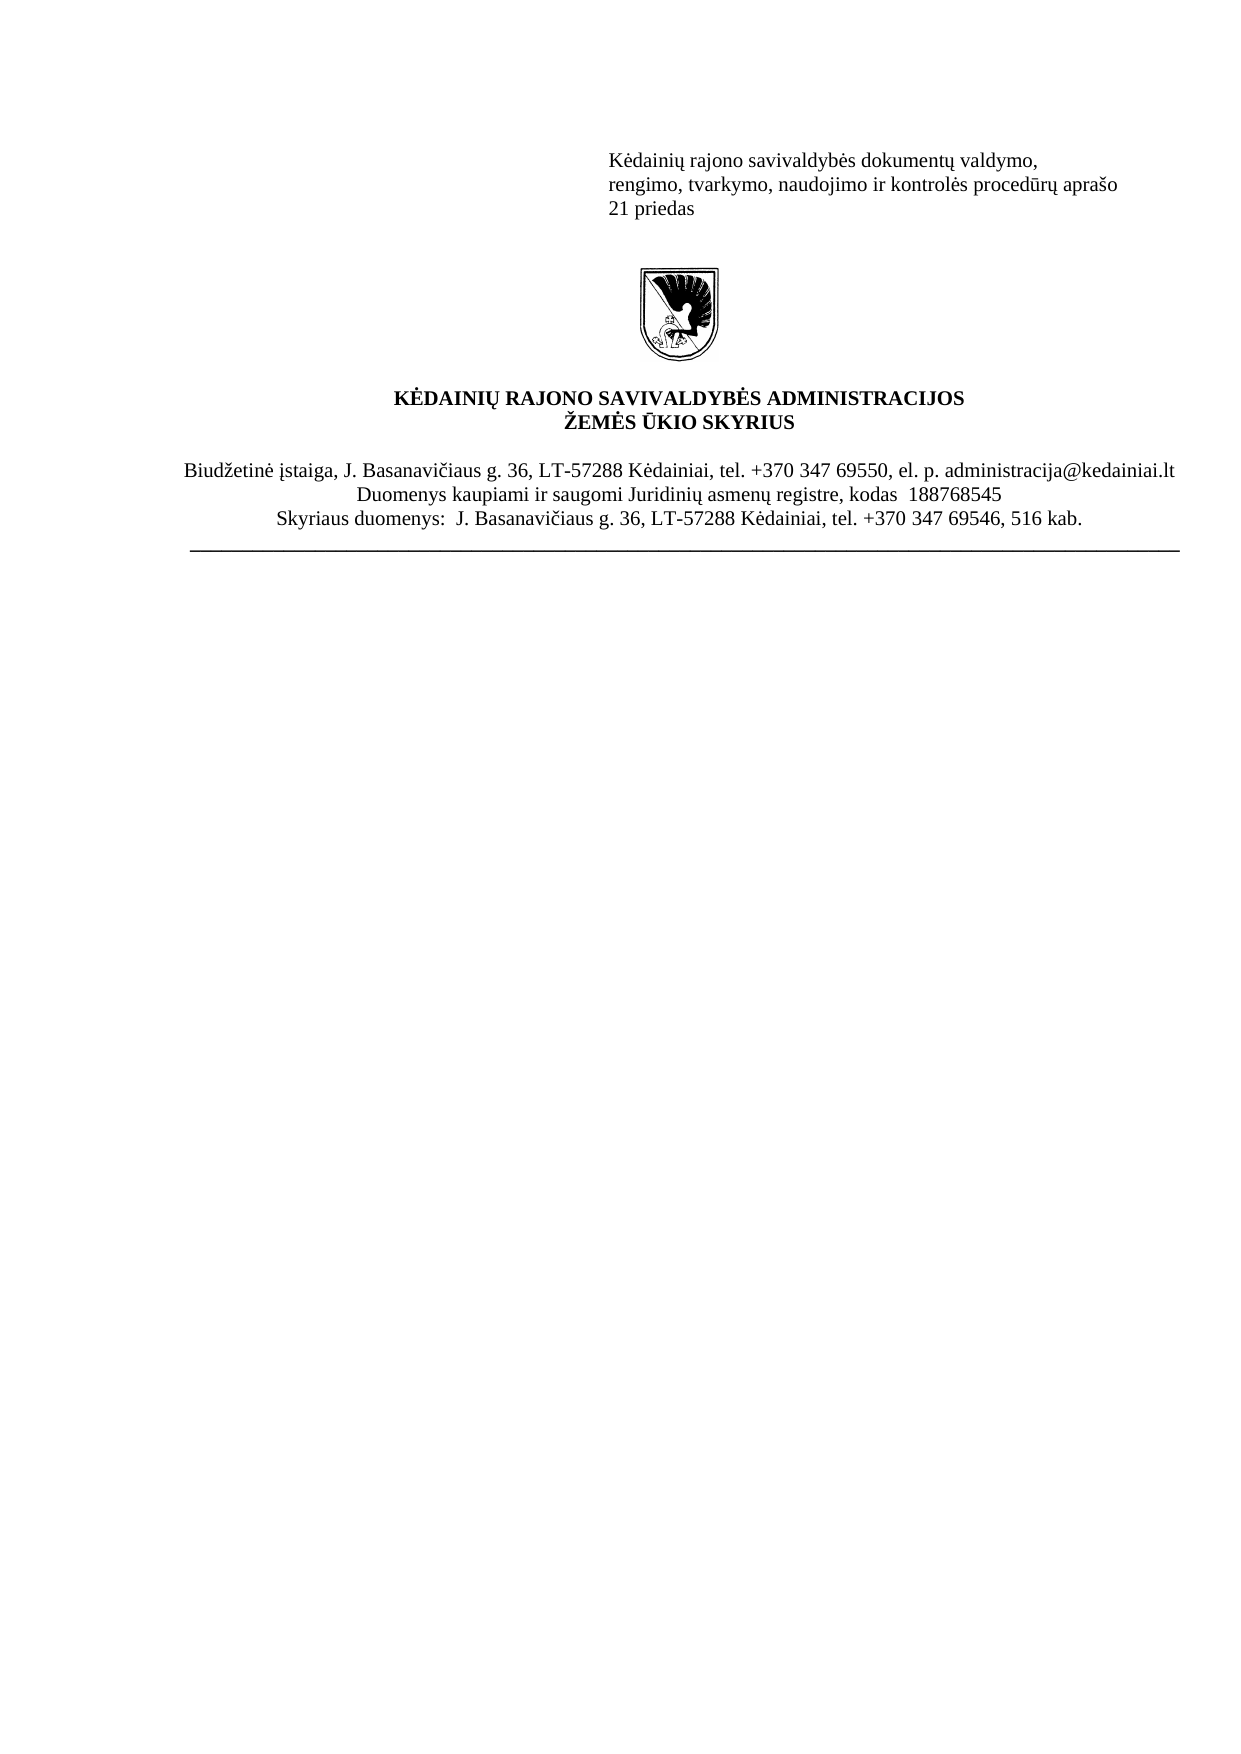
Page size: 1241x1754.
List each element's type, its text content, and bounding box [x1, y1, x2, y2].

text Duomenys kaupiami ir saugomi Juridinių asmenų registre, kodas 188768545 [177, 482, 1181, 506]
text Biudžetinė įstaiga, J. Basanavičiaus g. 36, LT-57288 Kėdainiai, tel. +370 347 69550, el. p. administracija@kedainiai.lt [177, 458, 1181, 482]
text _______________________________________________________________________________________________ [177, 530, 1181, 554]
text 21 priedas [177, 196, 1181, 220]
text Skyriaus duomenys: J. Basanavičiaus g. 36, LT-57288 Kėdainiai, tel. +370 347 69546, 516 kab. [177, 506, 1181, 530]
text kėdainių rajono savivaldybėS ADMINISTRACIJOS [177, 386, 1181, 410]
text rengimo, tvarkymo, naudojimo ir kontrolės procedūrų aprašo [177, 172, 1181, 196]
text Kėdainių rajono savivaldybės dokumentų valdymo, [177, 148, 1181, 172]
text ŽEMĖS ŪKIO SKYRIUS [177, 410, 1181, 434]
